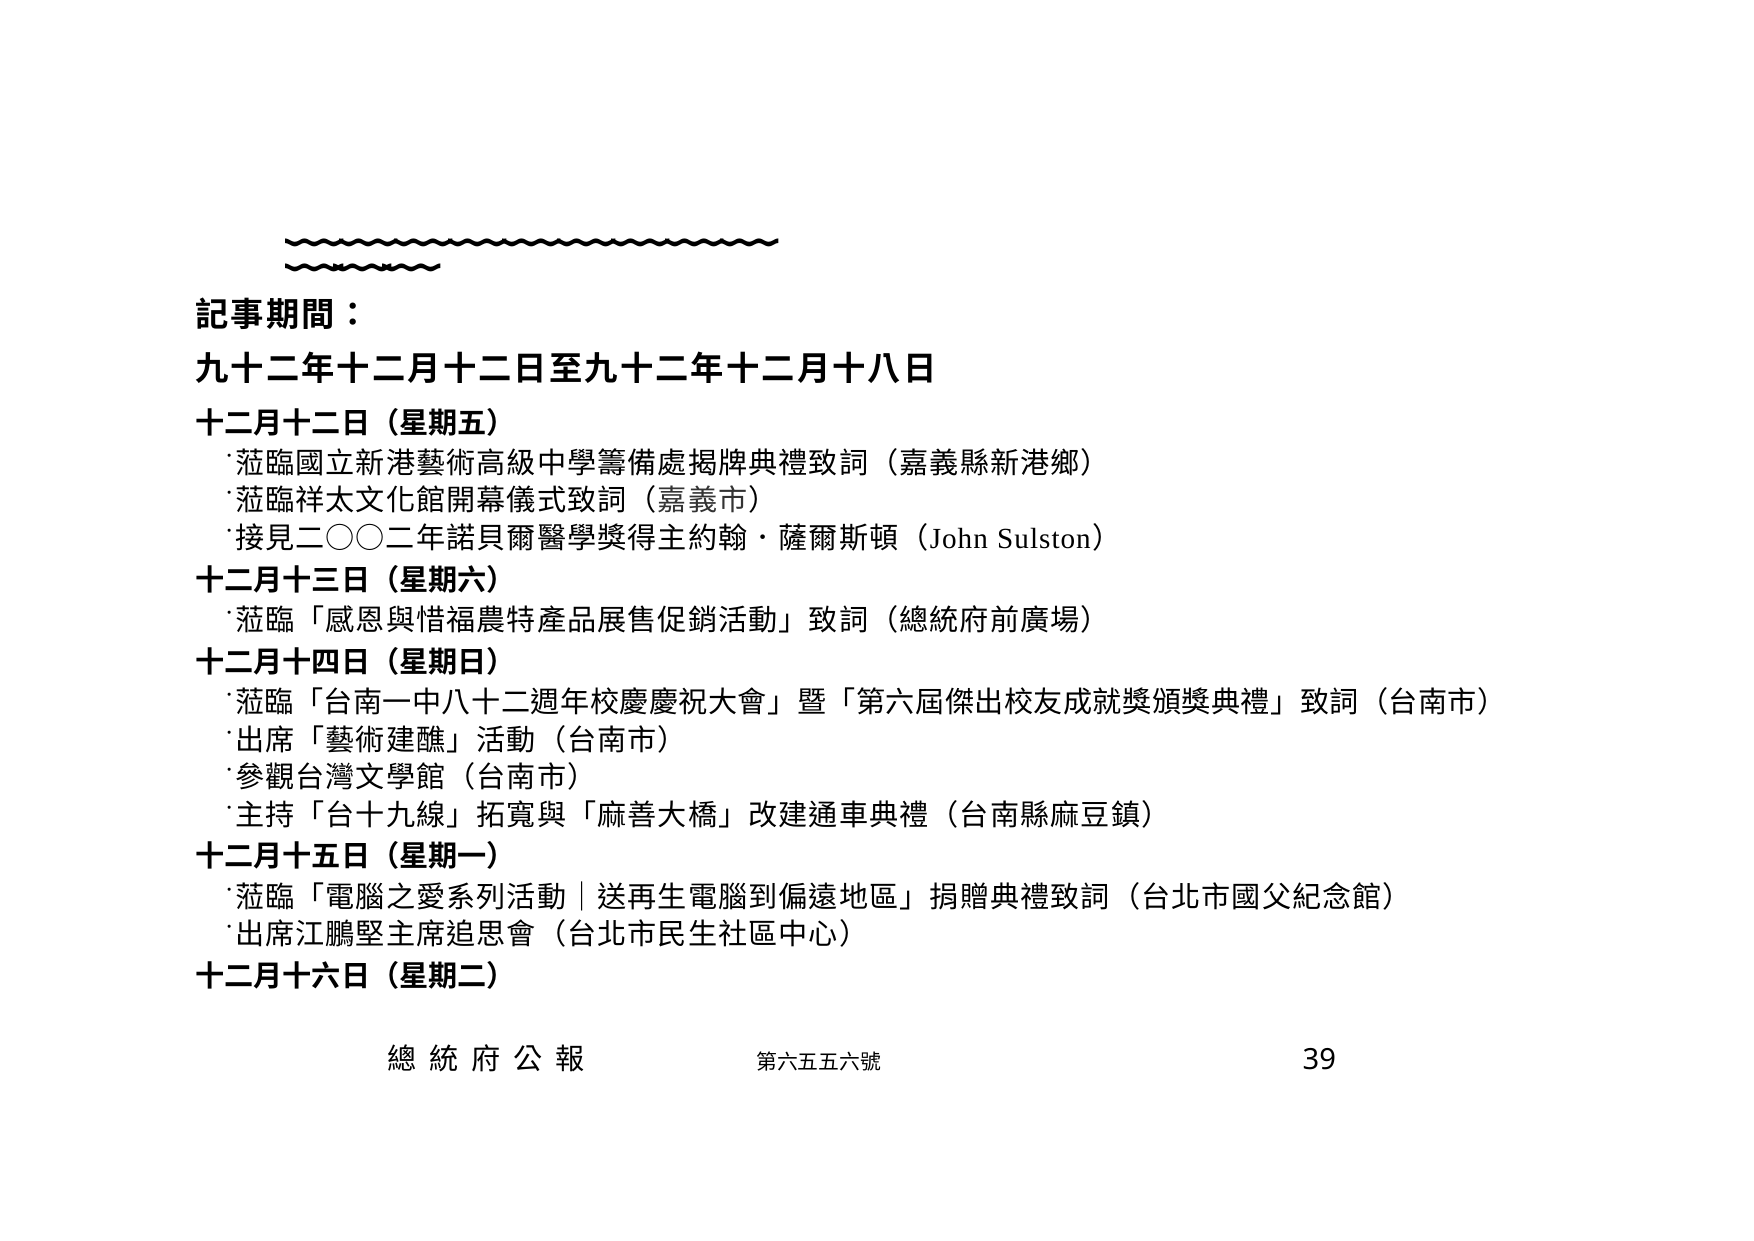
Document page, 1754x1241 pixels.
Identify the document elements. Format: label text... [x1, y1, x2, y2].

text 十二月十二日（星期五） [195, 403, 1559, 441]
table_cell ﹏﹏﹏﹏﹏﹏﹏﹏﹏﹏﹏﹏ [282, 222, 782, 284]
text 十二月十六日（星期二） [195, 954, 1559, 994]
text 十二月十四日（星期日） [195, 640, 1559, 680]
text ˙蒞臨「感恩與惜福農特產品展售促銷活動」致詞（總統府前廣場） [224, 600, 1559, 638]
text ˙蒞臨「電腦之愛系列活動│送再生電腦到偏遠地區」捐贈典禮致詞（台北市國父紀念館） [224, 877, 1559, 914]
text ˙參觀台灣文學館（台南市） [224, 757, 1559, 795]
text 十二月十三日（星期六） [195, 558, 1559, 598]
text ˙蒞臨「台南一中八十二週年校慶慶祝大會」暨「第六屆傑出校友成就獎頒獎典禮」致詞（台南市） [224, 682, 1559, 720]
text 十二月十五日（星期一） [195, 835, 1559, 874]
text 九十二年十二月十二日至九十二年十二月十八日 [195, 347, 1559, 388]
text ˙接見二○○二年諾貝爾醫學獎得主約翰．薩爾斯頓（John Sulston） [224, 518, 1559, 556]
text ˙出席「藝術建醮」活動（台南市） [224, 720, 1559, 757]
text ˙主持「台十九線」拓寬與「麻善大橋」改建通車典禮（台南縣麻豆鎮） [224, 795, 1559, 832]
text ˙出席江鵬堅主席追思會（台北市民生社區中心） [224, 914, 1559, 952]
text ˙蒞臨國立新港藝術高級中學籌備處揭牌典禮致詞（嘉義縣新港鄉） [224, 443, 1559, 481]
text ˙蒞臨祥太文化館開幕儀式致詞（嘉義市） [224, 481, 1559, 518]
text 記事期間： [195, 297, 1559, 334]
